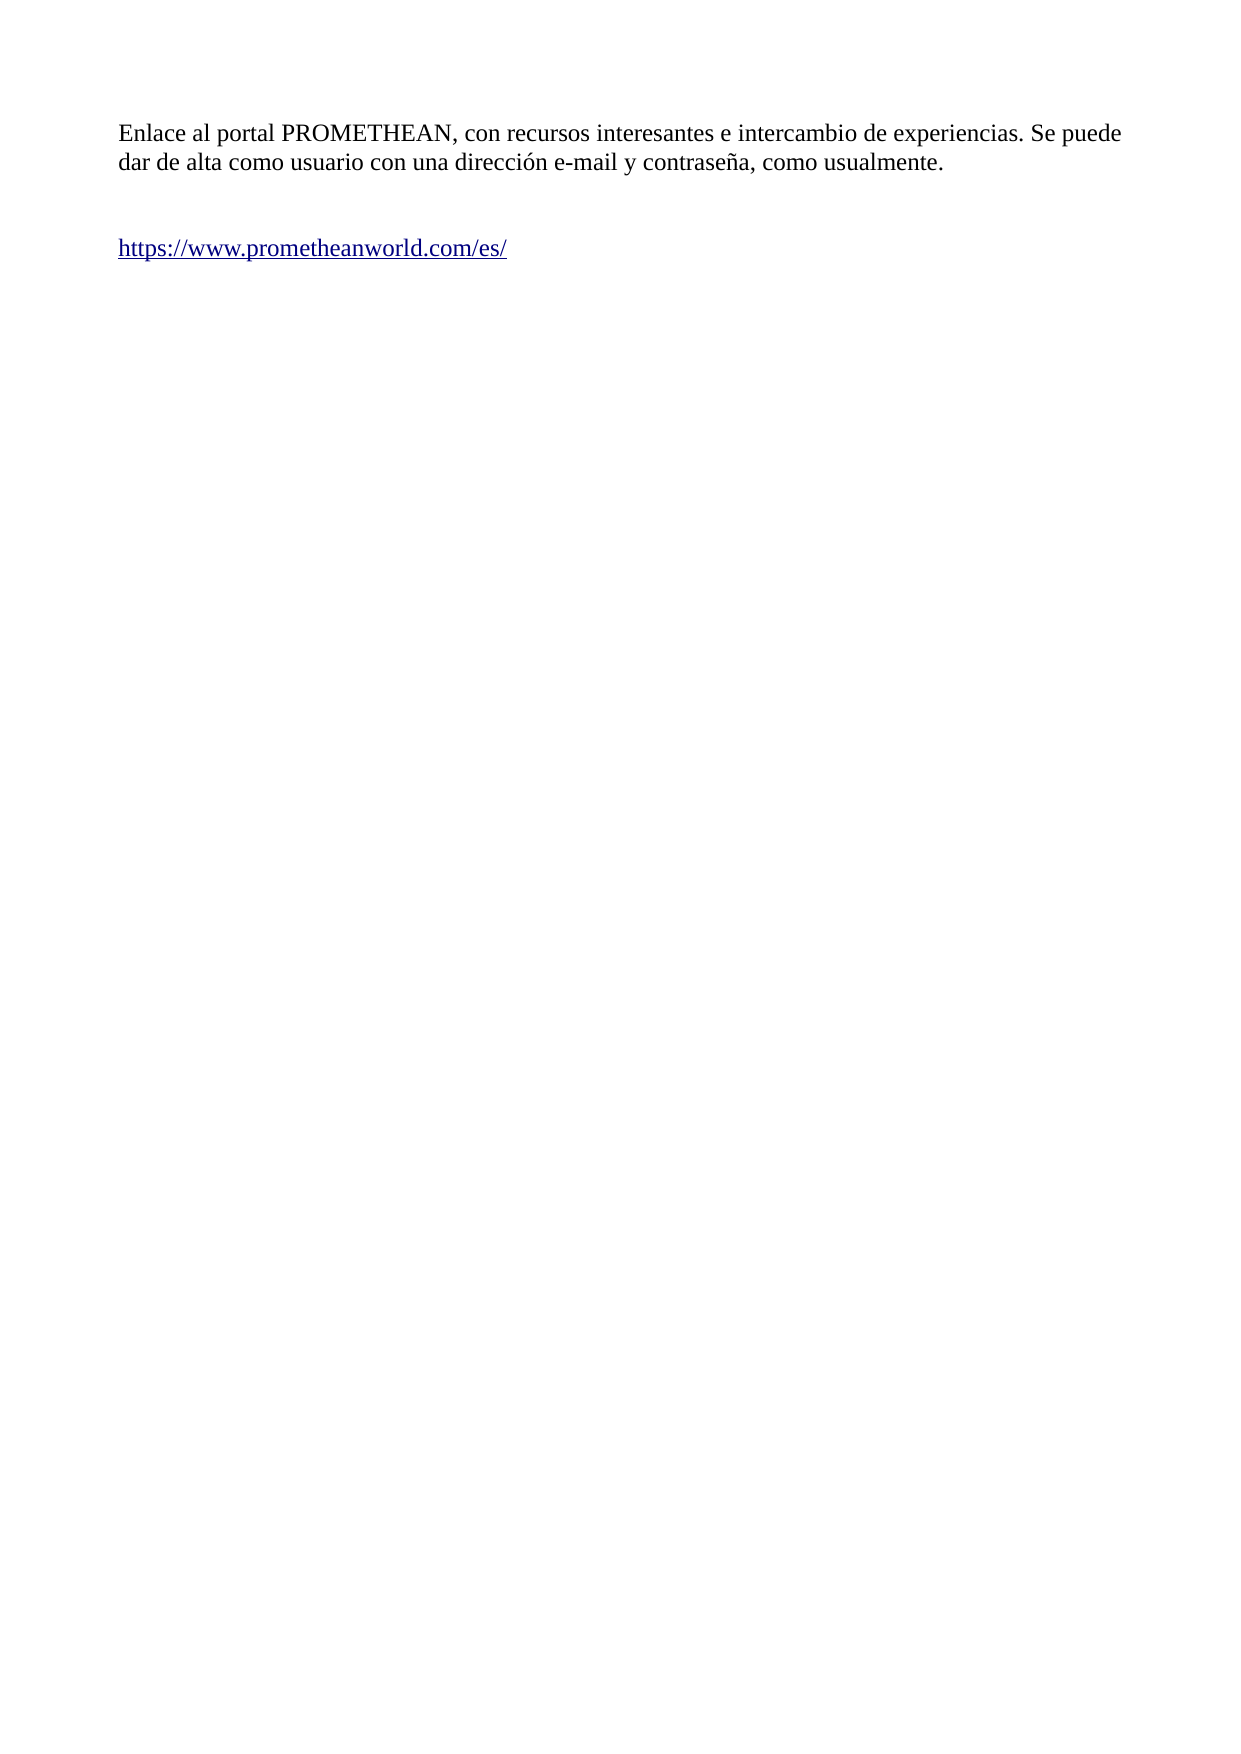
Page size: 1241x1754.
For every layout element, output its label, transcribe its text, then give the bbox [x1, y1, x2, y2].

text Enlace al portal PROMETHEAN, con recursos interesantes e intercambio de experiencias. Se puede dar de alta como usuario con una dirección e-mail y contraseña, como usualmente. [118, 118, 1122, 176]
text https://www.prometheanworld.com/es/ [118, 233, 1122, 262]
